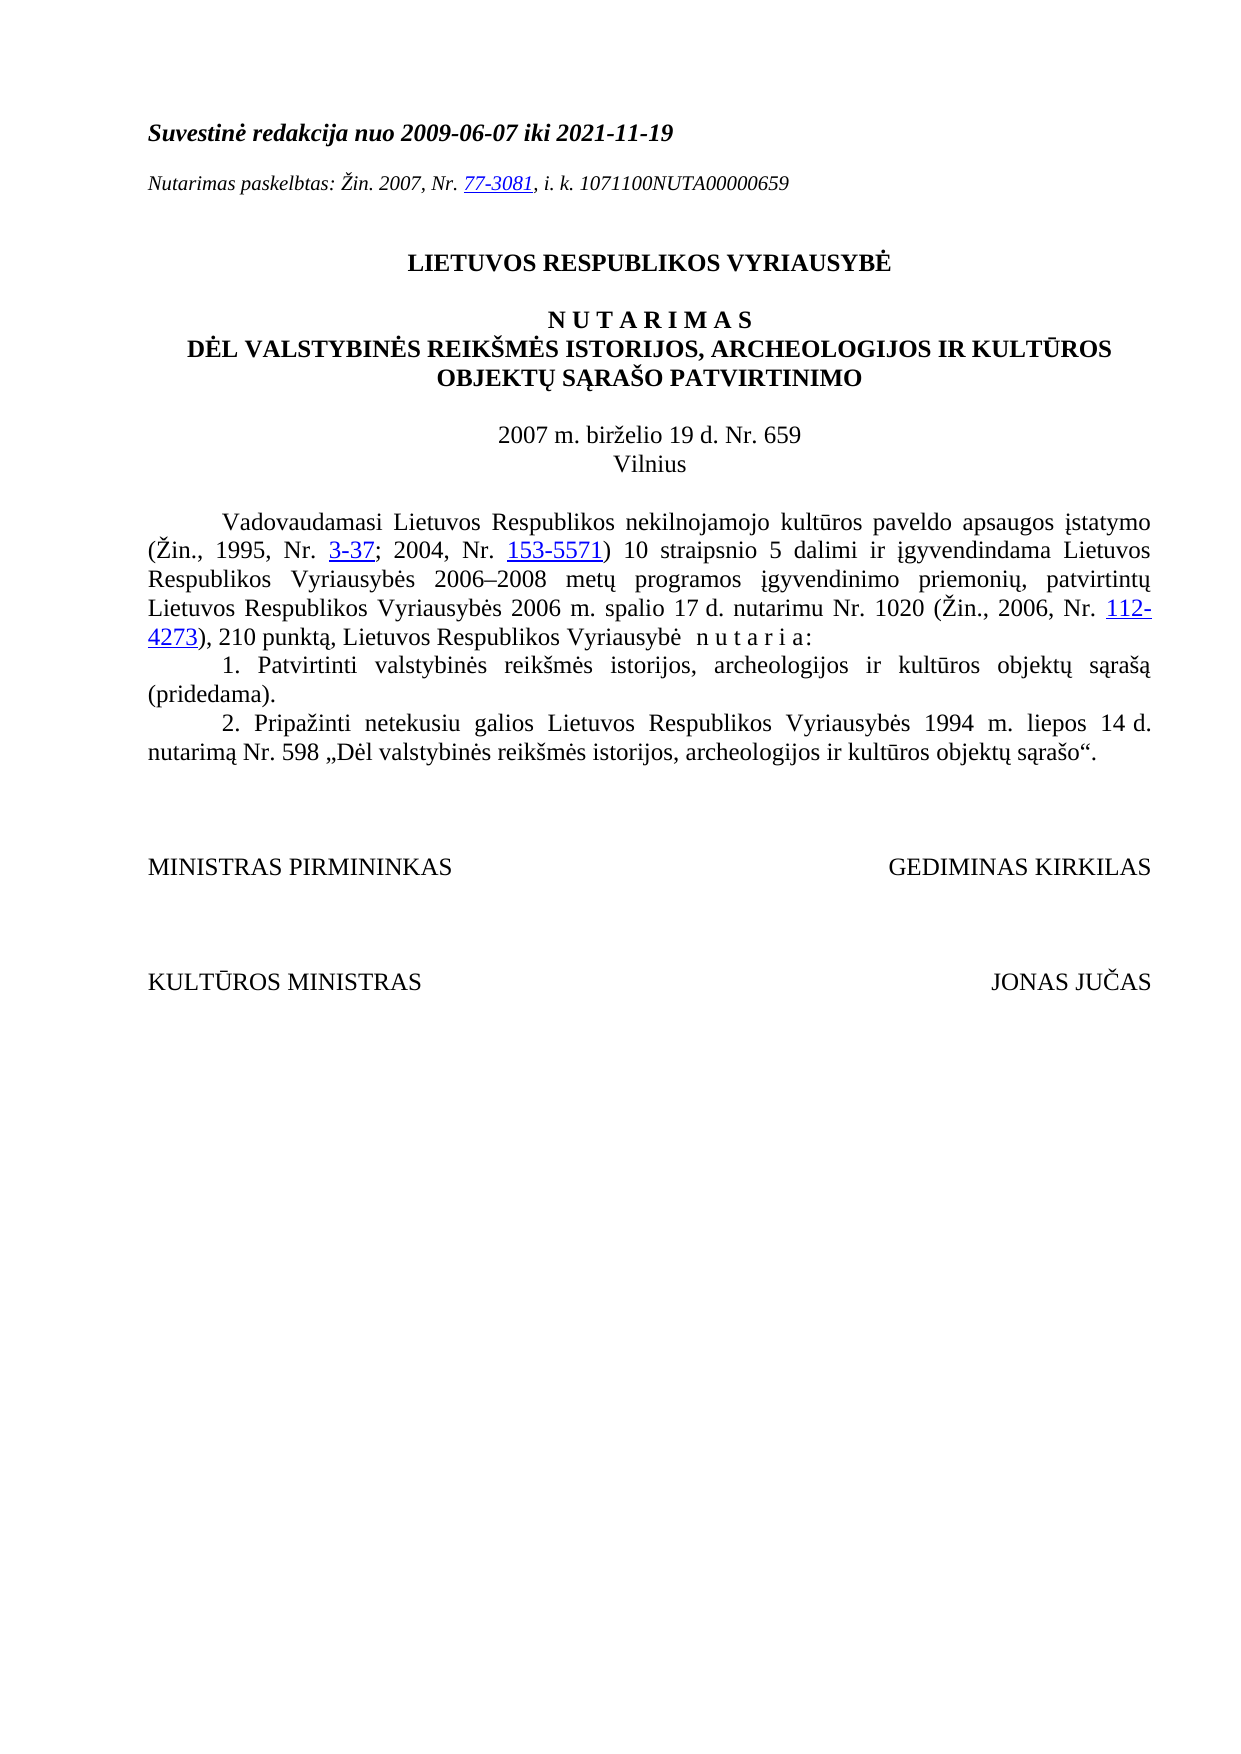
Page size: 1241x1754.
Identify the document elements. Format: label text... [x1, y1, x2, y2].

text Ministras Pirmininkas Gediminas Kirkilas [148, 852, 1152, 880]
text DĖL VALSTYBINĖS REIKŠMĖS ISTORIJOS, ARCHEOLOGIJOS IR KULTŪROS OBJEKTŲ SĄRAŠO PATVIRTINIMO [148, 334, 1152, 392]
text 2. Pripažinti netekusiu galios Lietuvos Respublikos Vyriausybės 1994 m. liepos 14 d. nutarimą Nr. 598 „Dėl valstybinės reikšmės istorijos, archeologijos ir kultūros objektų sąrašo“. [148, 708, 1152, 765]
text Kultūros ministras Jonas Jučas [148, 967, 1152, 995]
text N U T A R I M A S [148, 305, 1152, 334]
text Nutarimas paskelbtas: Žin. 2007, Nr. 77-3081, i. k. 1071100NUTA00000659 [148, 171, 1152, 195]
text 2007 m. birželio 19 d. Nr. 659 [148, 420, 1152, 449]
text LIETUVOS RESPUBLIKOS VYRIAUSYBĖ [148, 248, 1152, 277]
text 1. Patvirtinti valstybinės reikšmės istorijos, archeologijos ir kultūros objektų sąrašą (pridedama). [148, 650, 1152, 708]
text Vadovaudamasi Lietuvos Respublikos nekilnojamojo kultūros paveldo apsaugos įstatymo (Žin., 1995, Nr. 3-37; 2004, Nr. 153-5571) 10 straipsnio 5 dalimi ir įgyvendindama Lietuvos Respublikos Vyriausybės 2006–2008 metų programos įgyvendinimo priemonių, patvirtintų Lietuvos Respublikos Vyriausybės 2006 m. spalio 17 d. nutarimu Nr. 1020 (Žin., 2006, Nr. 112-4273), 210 punktą, Lietuvos Respublikos Vyriausybė nutaria: [148, 507, 1152, 650]
text Suvestinė redakcija nuo 2009-06-07 iki 2021-11-19 [148, 118, 1152, 147]
text Vilnius [148, 449, 1152, 478]
